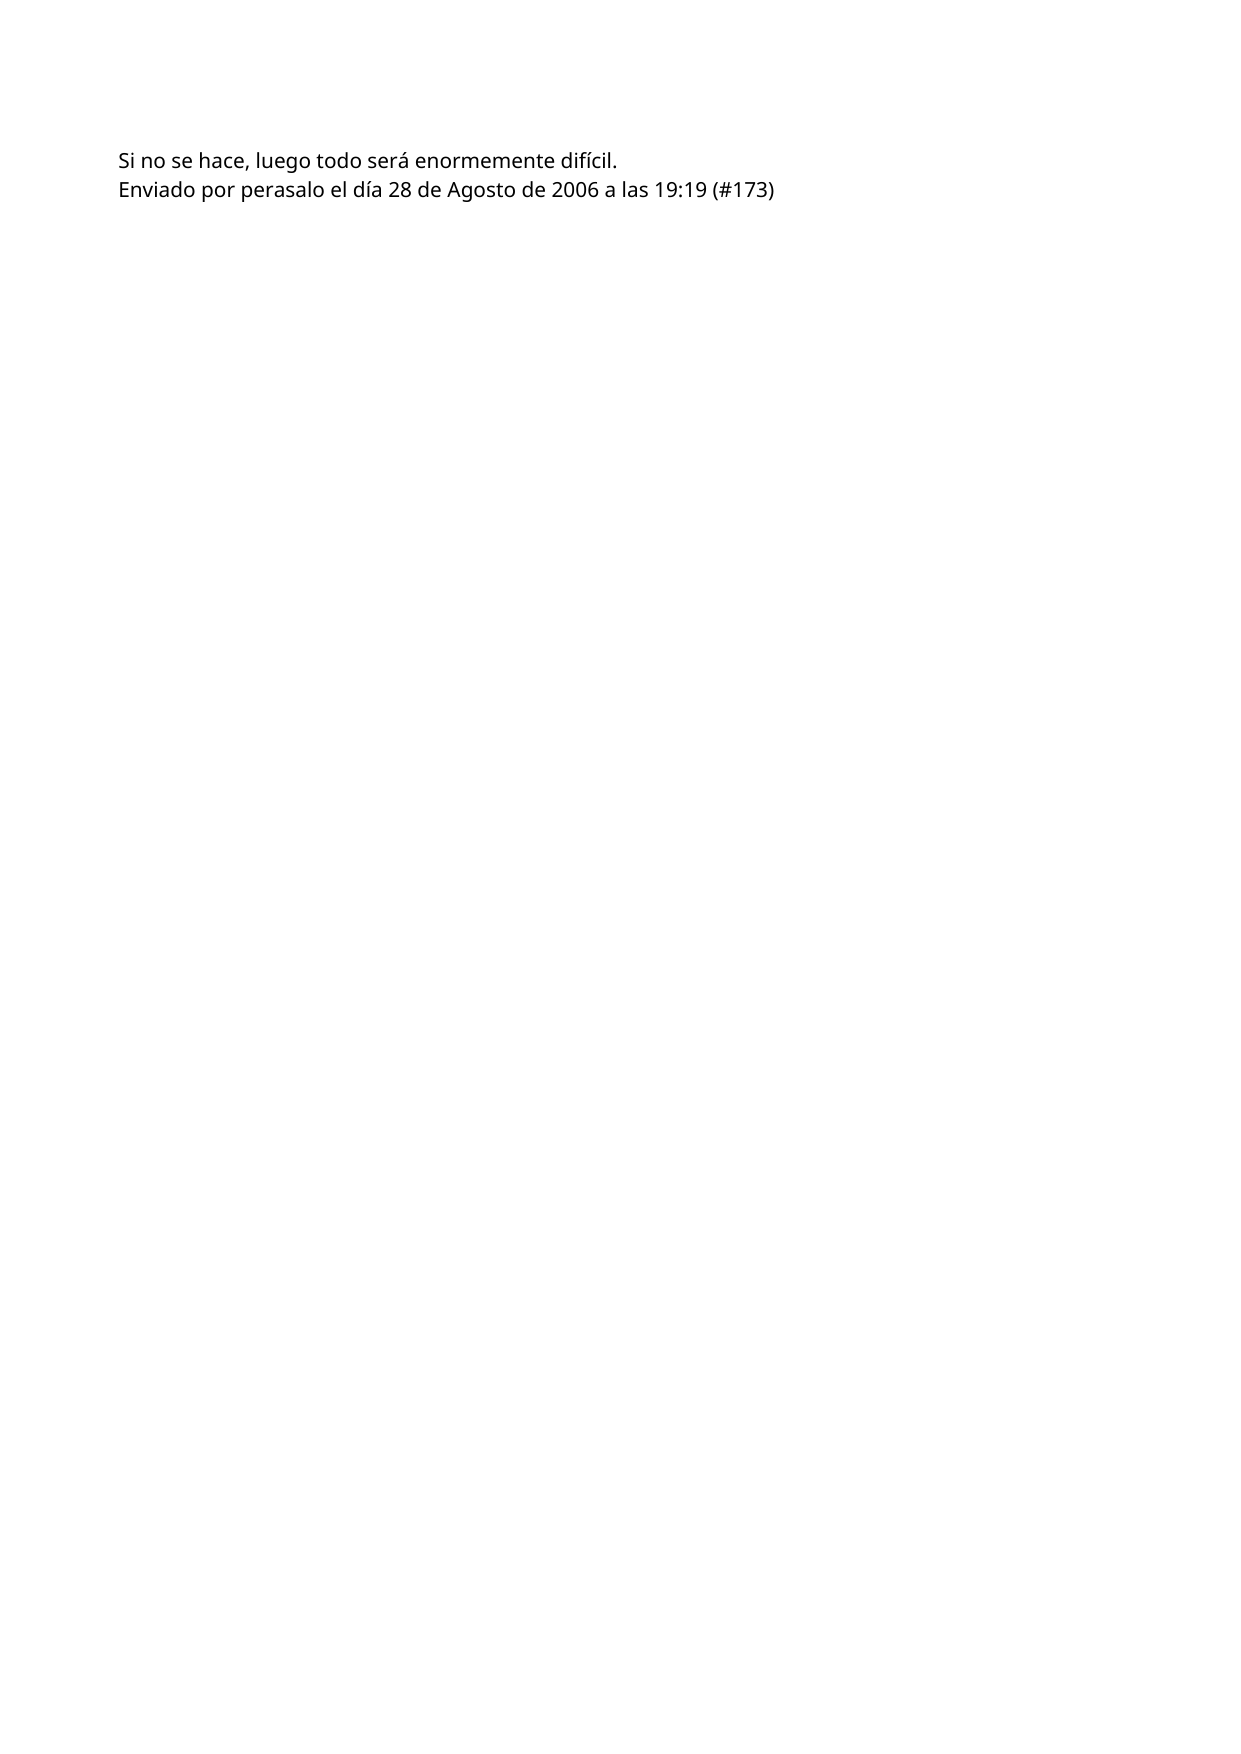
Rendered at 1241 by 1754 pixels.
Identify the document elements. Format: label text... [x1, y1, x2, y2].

text Enviado por perasalo el día 28 de Agosto de 2006 a las 19:19 (#173) [118, 175, 1122, 203]
text Si no se hace, luego todo será enormemente difícil. [118, 147, 1122, 175]
